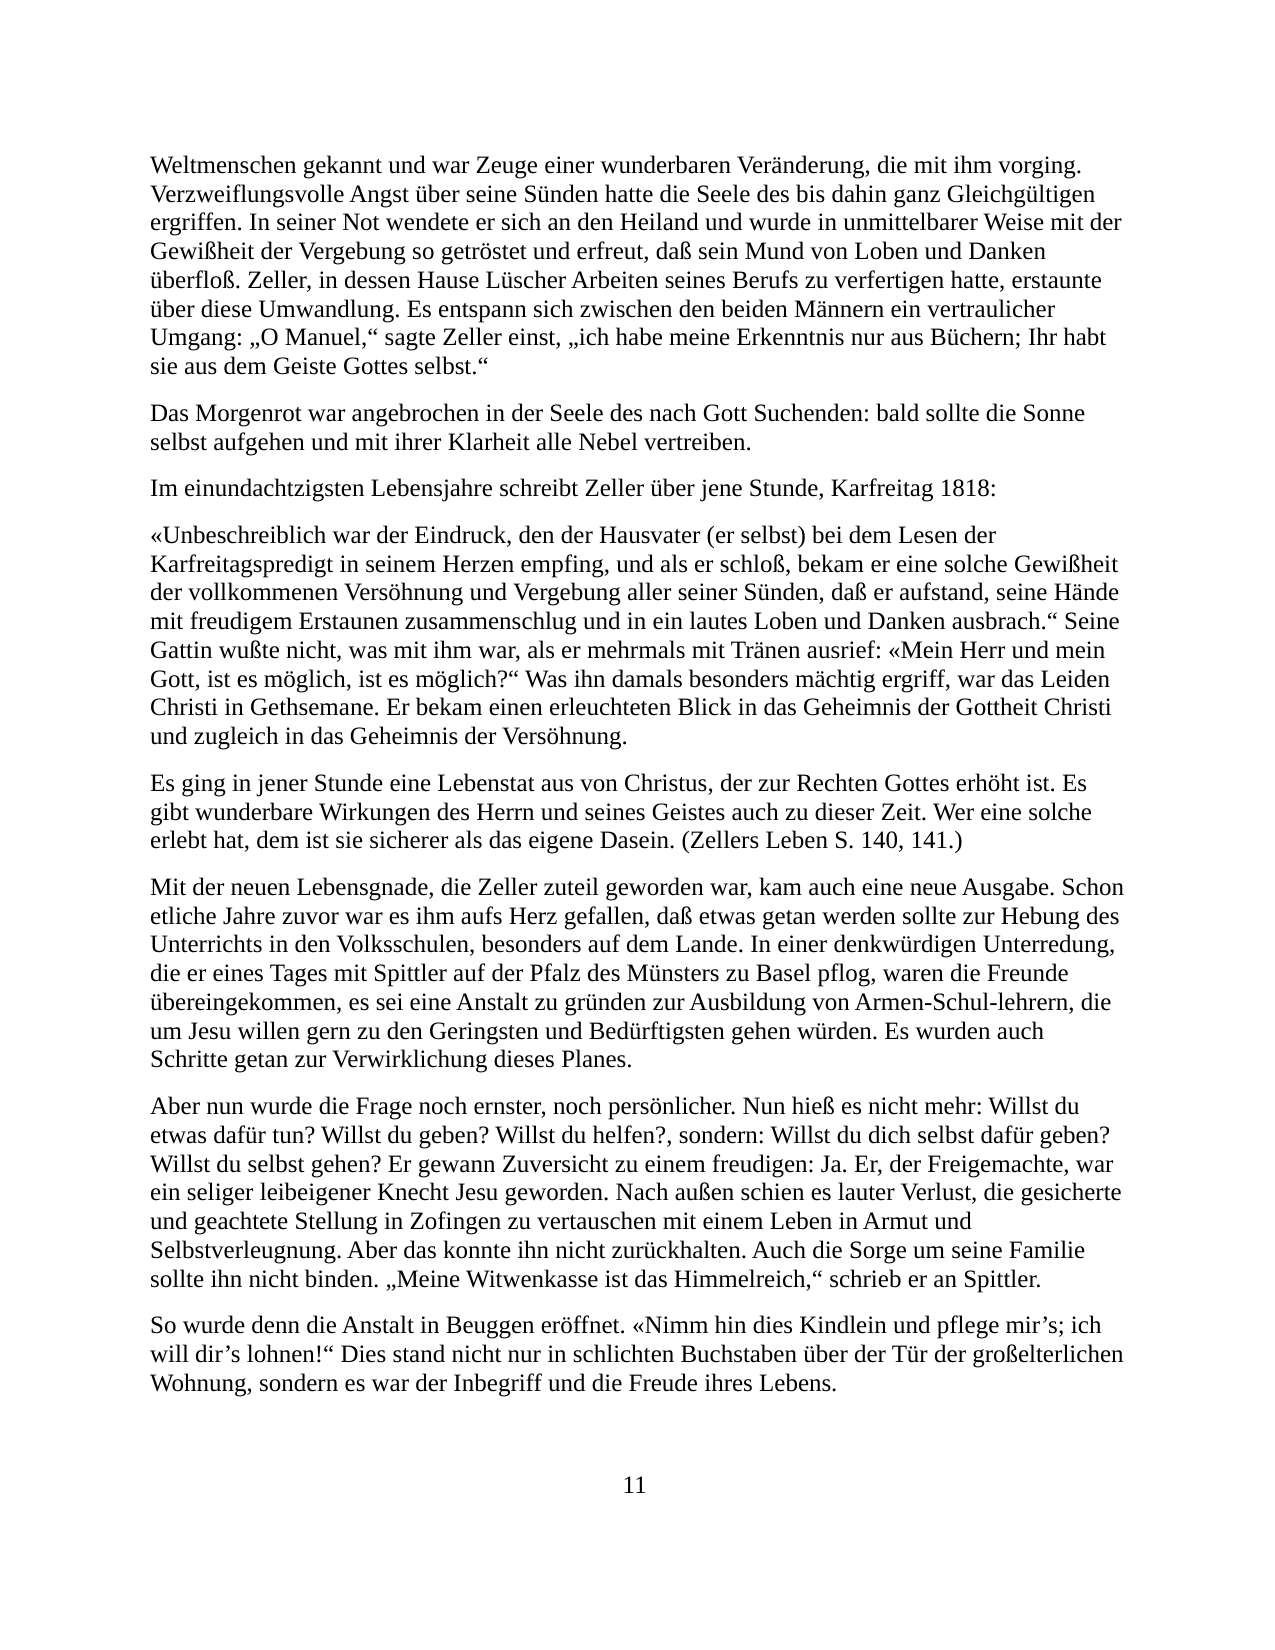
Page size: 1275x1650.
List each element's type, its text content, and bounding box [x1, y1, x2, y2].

text Aber nun wurde die Frage noch ernster, noch persönlicher. Nun hieß es nicht mehr: Willst du etwas dafür tun? Willst du geben? Willst du helfen?, sondern: Willst du dich selbst dafür geben? Willst du selbst gehen? Er gewann Zuversicht zu einem freudigen: Ja. Er, der Freigemachte, war ein seliger leibeigener Knecht Jesu geworden. Nach außen schien es lauter Verlust, die gesicherte und geachtete Stellung in Zofingen zu vertauschen mit einem Leben in Armut und Selbstverleugnung. Aber das konnte ihn nicht zurückhalten. Auch die Sorge um seine Familie sollte ihn nicht binden. „Meine Witwenkasse ist das Himmelreich,“ schrieb er an Spittler. [150, 1091, 1125, 1292]
text Weltmenschen gekannt und war Zeuge einer wunderbaren Veränderung, die mit ihm vorging. Verzweiflungsvolle Angst über seine Sünden hatte die Seele des bis dahin ganz Gleichgültigen ergriffen. In seiner Not wendete er sich an den Heiland und wurde in unmittelbarer Weise mit der Gewißheit der Vergebung so getröstet und erfreut, daß sein Mund von Loben und Danken überfloß. Zeller, in dessen Hause Lüscher Arbeiten seines Berufs zu verfertigen hatte, erstaunte über diese Umwandlung. Es entspann sich zwischen den beiden Männern ein vertraulicher Umgang: „O Manuel,“ sagte Zeller einst, „ich habe meine Erkenntnis nur aus Büchern; Ihr habt sie aus dem Geiste Gottes selbst.“ [150, 150, 1125, 380]
text So wurde denn die Anstalt in Beuggen eröffnet. «Nimm hin dies Kindlein und pflege mir’s; ich will dir’s lohnen!“ Dies stand nicht nur in schlichten Buchstaben über der Tür der großelterlichen Wohnung, sondern es war der Inbegriff und die Freude ihres Lebens. [150, 1310, 1125, 1397]
text «Unbeschreiblich war der Eindruck, den der Hausvater (er selbst) bei dem Lesen der Karfreitagspredigt in seinem Herzen empfing, und als er schloß, bekam er eine solche Gewißheit der vollkommenen Versöhnung und Vergebung aller seiner Sünden, daß er aufstand, seine Hände mit freudigem Erstaunen zusammenschlug und in ein lautes Loben und Danken ausbrach.“ Seine Gattin wußte nicht, was mit ihm war, als er mehrmals mit Tränen ausrief: «Mein Herr und mein Gott, ist es möglich, ist es möglich?“ Was ihn damals besonders mächtig ergriff, war das Leiden Christi in Gethsemane. Er bekam einen erleuchteten Blick in das Geheimnis der Gottheit Christi und zugleich in das Geheimnis der Versöhnung. [150, 520, 1125, 750]
text Das Morgenrot war angebrochen in der Seele des nach Gott Suchenden: bald sollte die Sonne selbst aufgehen und mit ihrer Klarheit alle Nebel vertreiben. [150, 398, 1125, 455]
text Im einundachtzigsten Lebensjahre schreibt Zeller über jene Stunde, Karfreitag 1818: [150, 473, 1125, 502]
text Mit der neuen Lebensgnade, die Zeller zuteil geworden war, kam auch eine neue Ausgabe. Schon etliche Jahre zuvor war es ihm aufs Herz gefallen, daß etwas getan werden sollte zur Hebung des Unterrichts in den Volksschulen, besonders auf dem Lande. In einer denkwürdigen Unterredung, die er eines Tages mit Spittler auf der Pfalz des Münsters zu Basel pflog, waren die Freunde übereingekommen, es sei eine Anstalt zu gründen zur Ausbildung von Armen-Schul-lehrern, die um Jesu willen gern zu den Geringsten und Bedürftigsten gehen würden. Es wurden auch Schritte getan zur Verwirklichung dieses Planes. [150, 872, 1125, 1073]
text Es ging in jener Stunde eine Lebenstat aus von Christus, der zur Rechten Gottes erhöht ist. Es gibt wunderbare Wirkungen des Herrn und seines Geistes auch zu dieser Zeit. Wer eine solche erlebt hat, dem ist sie sicherer als das eigene Dasein. (Zellers Leben S. 140, 141.) [150, 768, 1125, 854]
